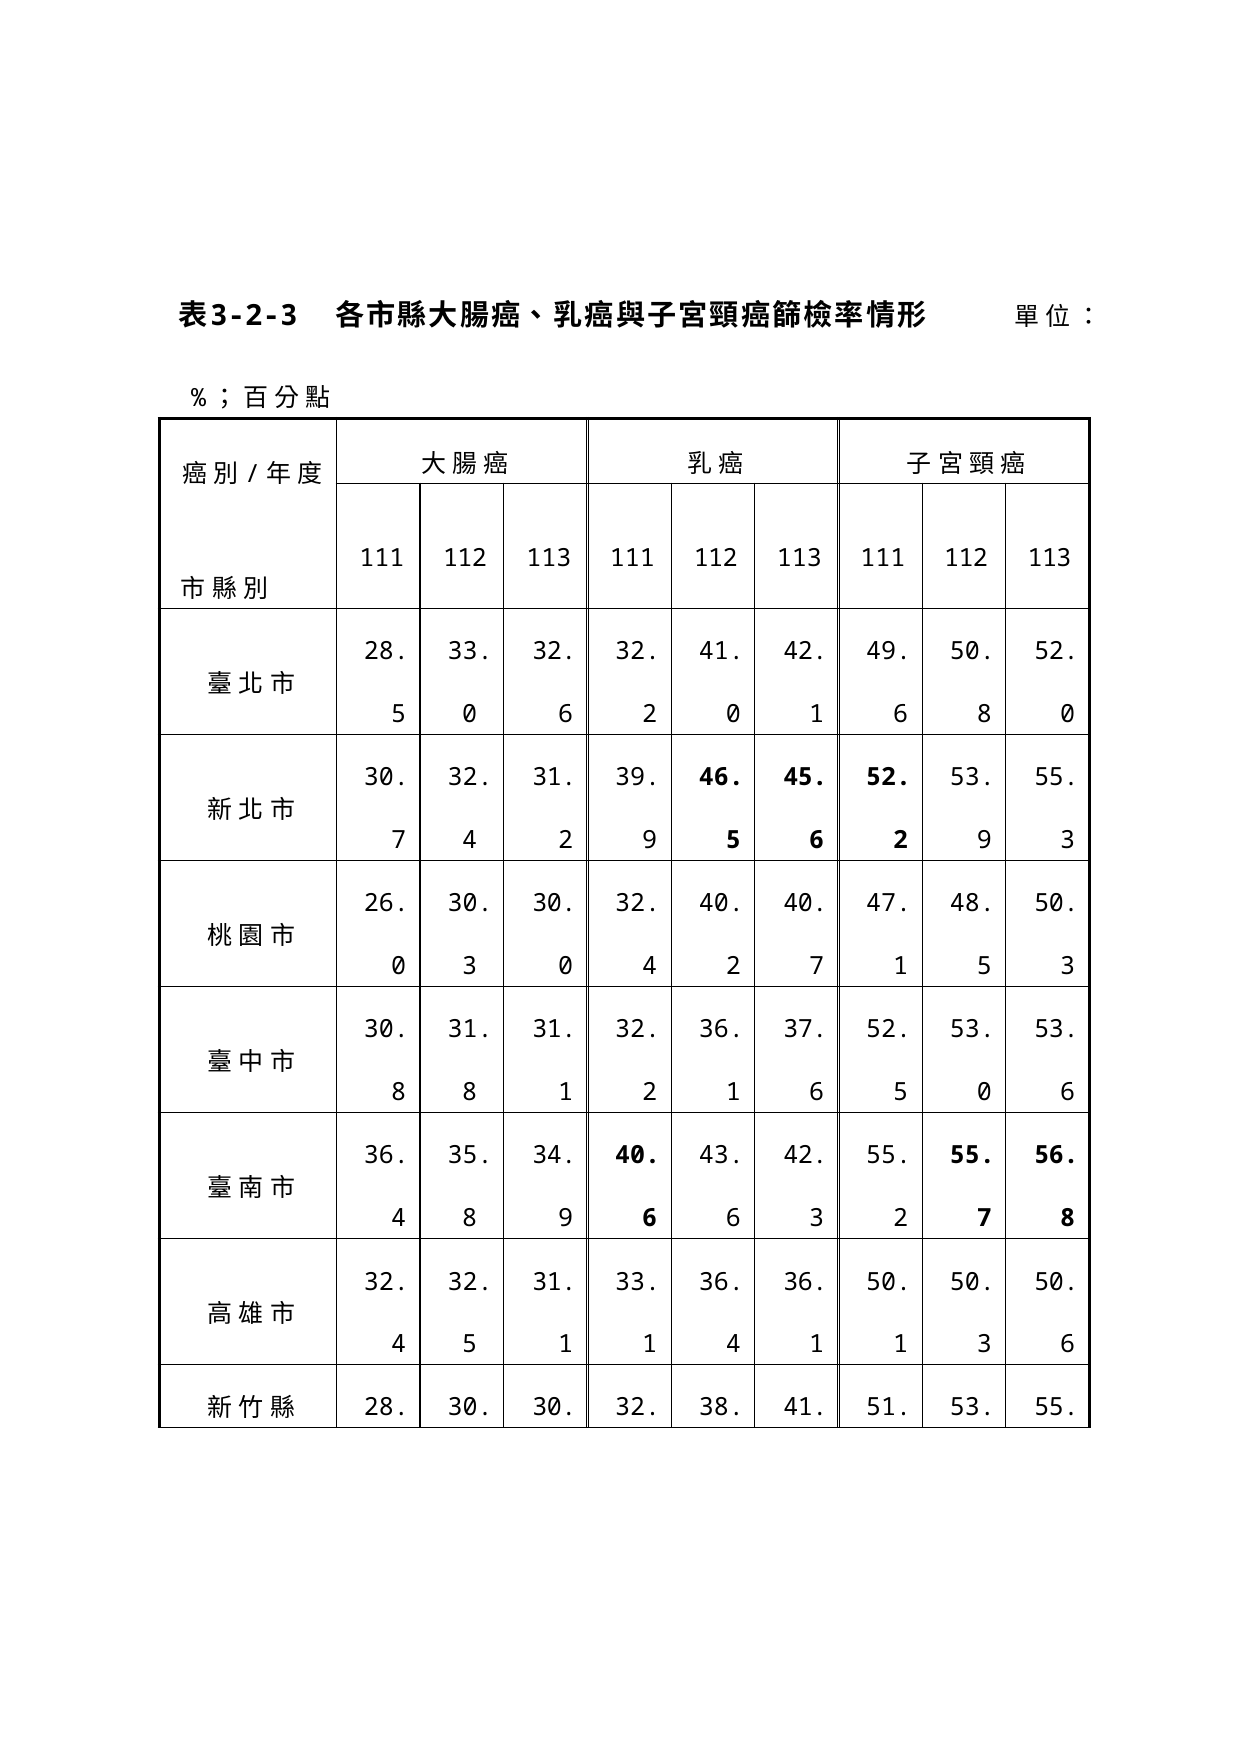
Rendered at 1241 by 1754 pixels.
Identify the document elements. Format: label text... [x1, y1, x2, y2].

table_cell 32.4 [337, 1239, 419, 1364]
table_cell 55. [1006, 1365, 1088, 1427]
table_cell 32.4 [421, 735, 503, 859]
table_cell 30.3 [421, 861, 503, 986]
table_cell 新竹縣 [161, 1365, 336, 1427]
table_cell 113 [504, 484, 586, 607]
table_cell 36.4 [337, 1113, 419, 1238]
table_cell 32.4 [589, 861, 671, 986]
table_cell 51. [840, 1365, 922, 1427]
table_cell 56.8 [1006, 1113, 1088, 1238]
table_cell 32. [589, 1365, 671, 1427]
table_cell 31.1 [504, 1239, 586, 1364]
text 表3-2-3 各市縣大腸癌、乳癌與子宮頸癌篩檢率情形 單位：%；百分點 [148, 229, 1078, 417]
table_cell 36.4 [672, 1239, 754, 1364]
table_cell 112 [672, 484, 754, 607]
table_cell 52.2 [840, 735, 922, 859]
table_cell 55.3 [1006, 735, 1088, 859]
table_cell 53.0 [923, 987, 1005, 1112]
table_cell 39.9 [589, 735, 671, 859]
table_cell 35.8 [421, 1113, 503, 1238]
table_cell 桃園市 [161, 861, 336, 986]
table_cell 32.6 [504, 609, 586, 733]
table_cell 47.1 [840, 861, 922, 986]
table_cell 111 [337, 484, 419, 607]
table_cell 37.6 [755, 987, 837, 1112]
table_cell 32.2 [589, 987, 671, 1112]
table_cell 34.9 [504, 1113, 586, 1238]
table_cell 113 [1006, 484, 1088, 607]
table_cell 33.0 [421, 609, 503, 733]
table_cell 55.7 [923, 1113, 1005, 1238]
table_cell 36.1 [672, 987, 754, 1112]
table_cell 50.6 [1006, 1239, 1088, 1364]
table_cell 臺南市 [161, 1113, 336, 1238]
table_header 乳癌 [589, 420, 837, 482]
table_cell 113 [755, 484, 837, 607]
table_cell 55.2 [840, 1113, 922, 1238]
table_cell 30. [504, 1365, 586, 1427]
table_cell 32.5 [421, 1239, 503, 1364]
table_cell 42.3 [755, 1113, 837, 1238]
table_cell 臺中市 [161, 987, 336, 1112]
table_cell 30.7 [337, 735, 419, 859]
table_cell 38. [672, 1365, 754, 1427]
table_cell 43.6 [672, 1113, 754, 1238]
table_cell 31.1 [504, 987, 586, 1112]
table_cell 50.3 [923, 1239, 1005, 1364]
table_cell 49.6 [840, 609, 922, 733]
table_cell 30. [421, 1365, 503, 1427]
table_cell 33.1 [589, 1239, 671, 1364]
table_cell 32.2 [589, 609, 671, 733]
table_cell 46.5 [672, 735, 754, 859]
table_cell 31.2 [504, 735, 586, 859]
table_cell 52.0 [1006, 609, 1088, 733]
table_cell 30.0 [504, 861, 586, 986]
table_cell 53.9 [923, 735, 1005, 859]
table_cell 28.5 [337, 609, 419, 733]
table_cell 28. [337, 1365, 419, 1427]
table_header 大腸癌 [337, 420, 586, 482]
table_cell 50.3 [1006, 861, 1088, 986]
table_cell 111 [589, 484, 671, 607]
table_cell 48.5 [923, 861, 1005, 986]
table_header 癌別/年度 市縣別 [161, 420, 336, 607]
table_cell 112 [923, 484, 1005, 607]
table_cell 50.1 [840, 1239, 922, 1364]
table_cell 30.8 [337, 987, 419, 1112]
table_cell 53.6 [1006, 987, 1088, 1112]
table_cell 36.1 [755, 1239, 837, 1364]
table_cell 40.7 [755, 861, 837, 986]
table_cell 45.6 [755, 735, 837, 859]
table_cell 53. [923, 1365, 1005, 1427]
table_cell 臺北市 [161, 609, 336, 733]
table_cell 40.2 [672, 861, 754, 986]
table_cell 52.5 [840, 987, 922, 1112]
table_cell 111 [840, 484, 922, 607]
table_cell 50.8 [923, 609, 1005, 733]
table_cell 26.0 [337, 861, 419, 986]
table_cell 112 [421, 484, 503, 607]
table_cell 新北市 [161, 735, 336, 859]
table_cell 42.1 [755, 609, 837, 733]
table_cell 高雄市 [161, 1239, 336, 1364]
table_cell 31.8 [421, 987, 503, 1112]
table_cell 40.6 [589, 1113, 671, 1238]
table_header 子宮頸癌 [840, 420, 1088, 482]
table_cell 41.0 [672, 609, 754, 733]
table_cell 41. [755, 1365, 837, 1427]
